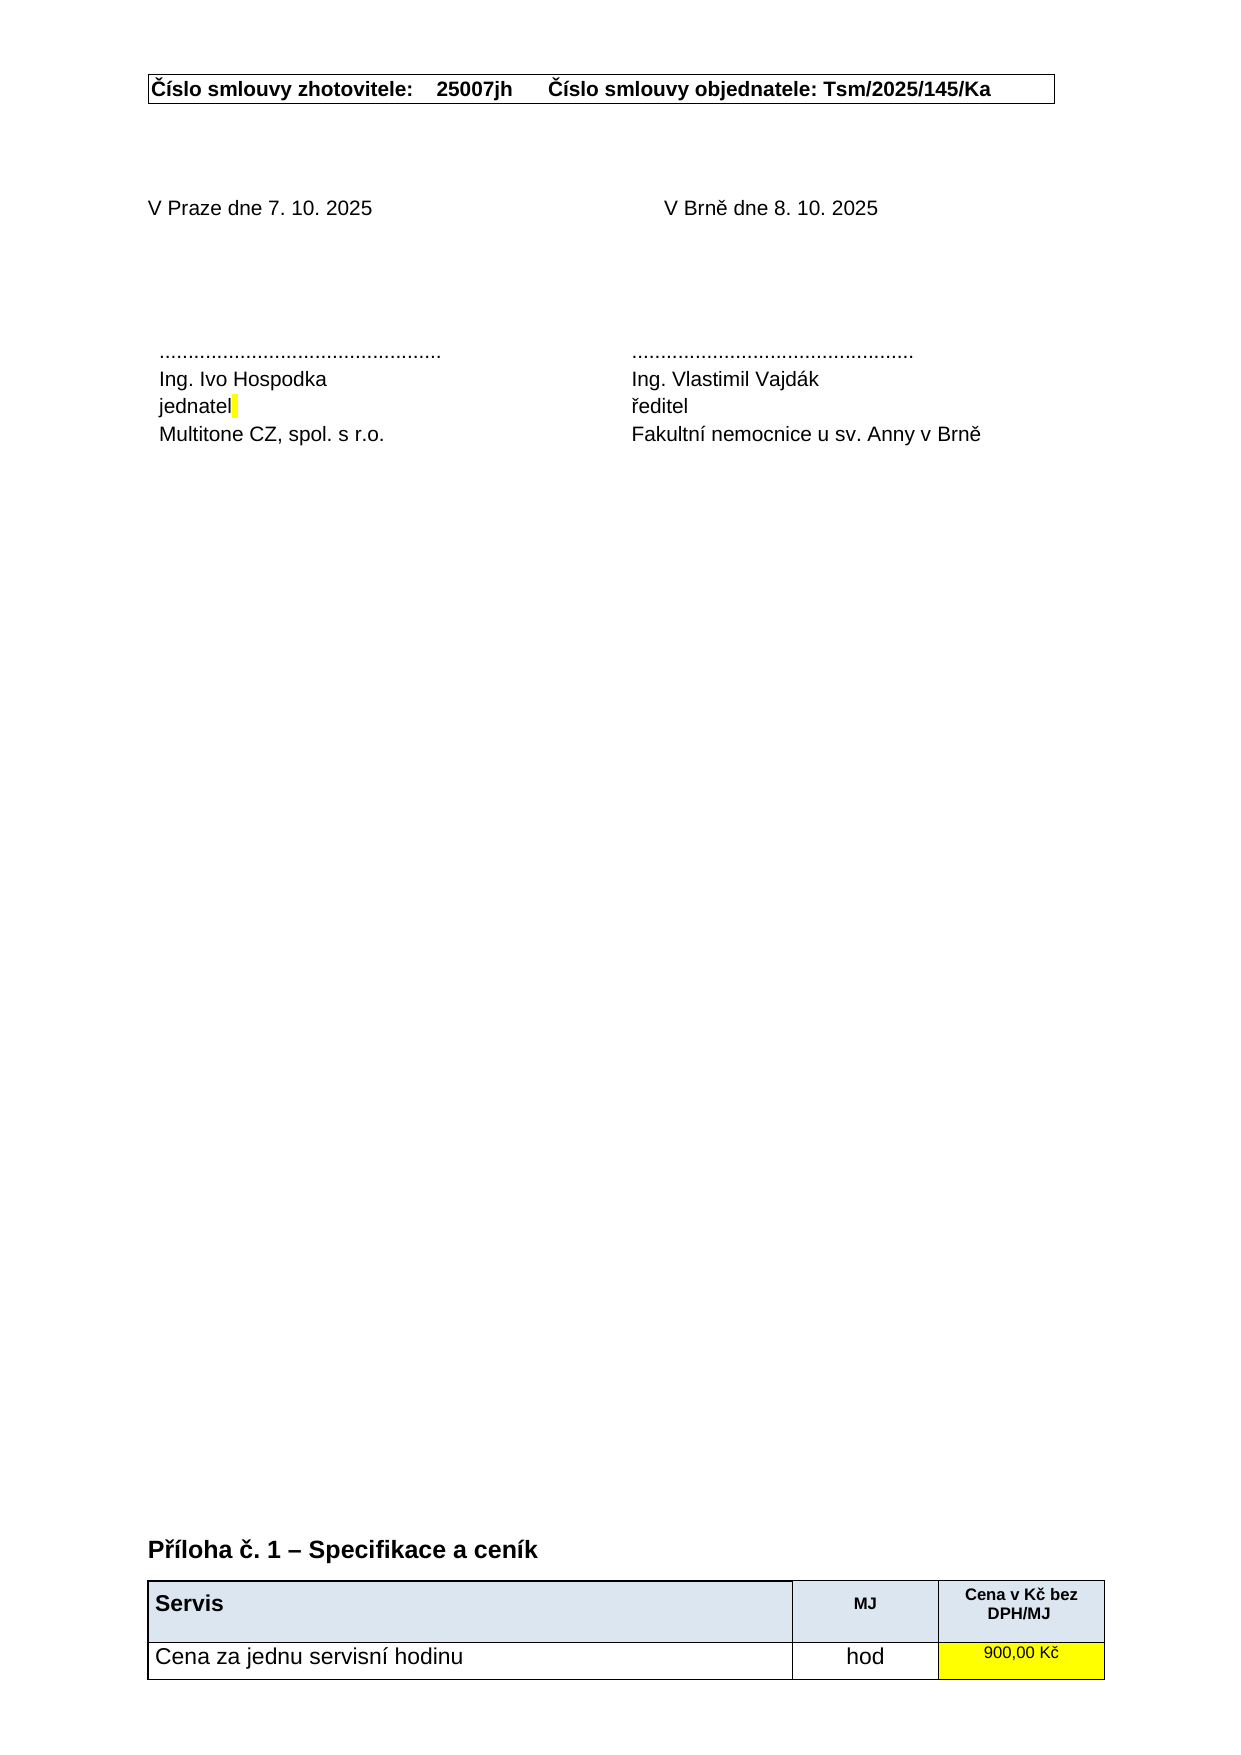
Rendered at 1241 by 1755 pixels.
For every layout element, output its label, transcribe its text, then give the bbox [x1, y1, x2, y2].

table_header Servis [149, 1582, 595, 1642]
text V Praze dne 7. 10. 2025 V Brně dne 8. 10. 2025 [148, 196, 1093, 219]
table_header ................................................. Ing. Vlastimil Vajdák ředitel Fakultní nemocnice u sv. Anny v Brně [620, 339, 1093, 450]
table_header Cena v Kč bez DPH/MJ [939, 1581, 1104, 1642]
table_cell Cena za jednu servisní hodinu [149, 1643, 792, 1679]
table_cell hod [793, 1643, 938, 1679]
table_cell 900,00 Kč [939, 1643, 1104, 1679]
table_header [595, 1582, 694, 1642]
table_header ................................................. Ing. Ivo Hospodka jednatel Multitone CZ, spol. s r.o. [148, 339, 620, 450]
table_cell [148, 450, 620, 477]
table_header [694, 1582, 792, 1642]
table_header MJ [793, 1581, 938, 1642]
text Příloha č. 1 – Specifikace a ceník [148, 1535, 1093, 1563]
table_cell [620, 450, 1093, 477]
